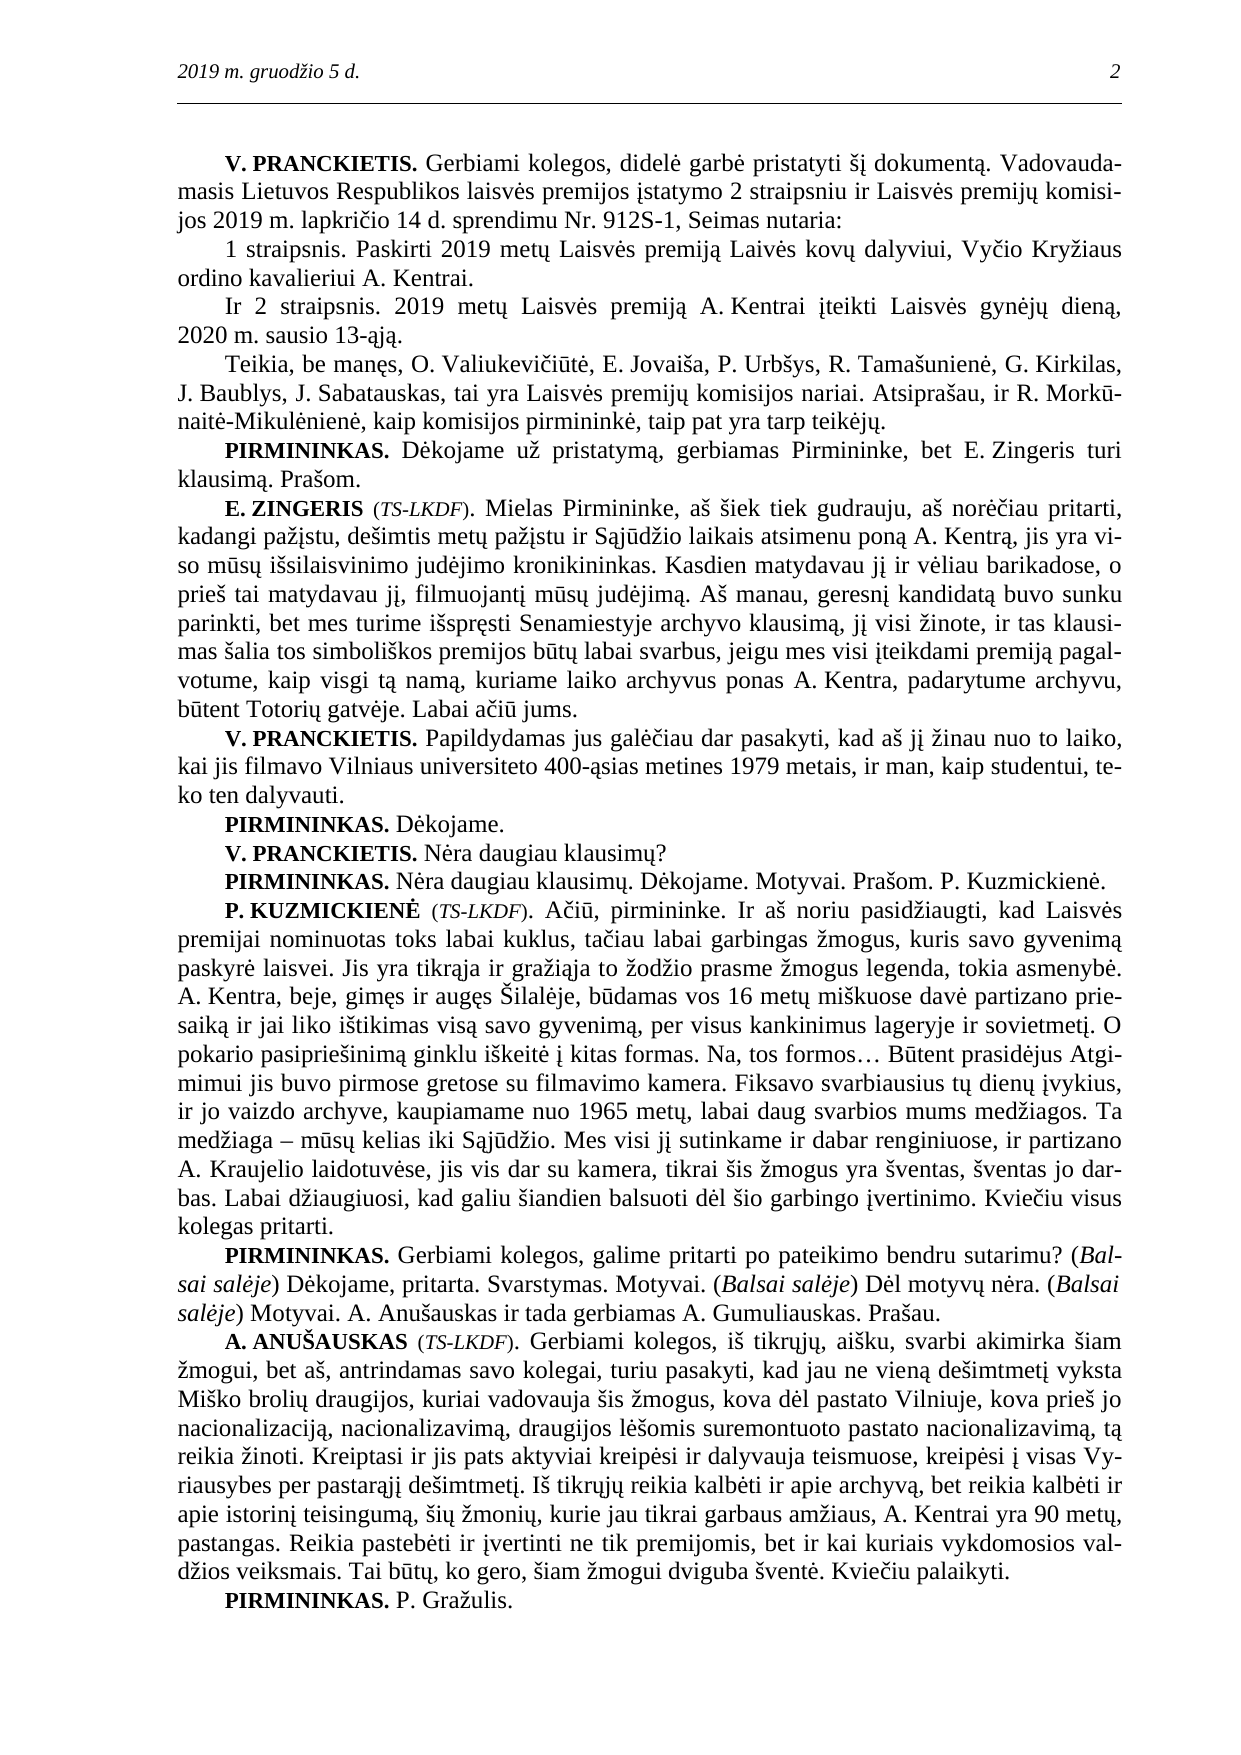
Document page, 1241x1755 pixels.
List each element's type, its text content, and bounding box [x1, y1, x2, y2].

text Tei­kia, be ma­nęs, O. Va­liu­ke­vi­čiū­tė, E. Jo­vai­ša, P. Urb­šys, R. Ta­ma­šu­nie­nė, G. Kir­ki­las, J. Baub­lys, J. Sa­ba­taus­kas, tai yra Lais­vės pre­mi­jų ko­mi­si­jos na­riai. At­si­pra­šau, ir R. Mor­kū­nai­tė-Mi­ku­lė­nie­nė, kaip ko­mi­si­jos pir­mi­nin­kė, taip pat yra tarp tei­kė­jų. [177, 349, 1122, 435]
text PIRMININKAS. P. Gra­žu­lis. [177, 1585, 1122, 1614]
text PIRMININKAS. Nė­ra dau­giau klau­si­mų. Dė­ko­ja­me. Mo­ty­vai. Pra­šom. P. Kuz­mic­kie­nė. [177, 866, 1122, 895]
text E. ZINGERIS (TS-LKDF). Mie­las Pir­mi­nin­ke, aš šiek tiek gud­rau­ju, aš no­rė­čiau pri­tar­ti, ka­dan­gi pa­žįs­tu, de­šim­tis me­tų pa­žįs­tu ir Są­jū­džio lai­kais at­si­me­nu po­ną A. Ken­trą, jis yra vi­so mū­sų iš­si­lais­vi­ni­mo ju­dė­ji­mo kro­ni­ki­nin­kas. Kas­dien ma­ty­da­vau jį ir vė­liau ba­ri­ka­do­se, o prieš tai ma­ty­da­vau jį, fil­muo­jan­tį mū­sų ju­dė­ji­mą. Aš ma­nau, ge­res­nį kan­di­da­tą bu­vo sun­ku pa­rink­ti, bet mes tu­ri­me iš­spręs­ti Se­na­mies­ty­je ar­chy­vo klau­si­mą, jį vi­si ži­no­te, ir tas klau­si­mas ša­lia tos sim­bo­liš­kos pre­mi­jos bū­tų la­bai svar­bus, jei­gu mes vi­si įteik­da­mi pre­mi­ją pa­gal­vo­tu­me, kaip vis­gi tą na­mą, ku­ria­me lai­ko ar­chy­vus po­nas A. Ken­tra, pa­da­ry­tu­me ar­chy­vu, bū­tent To­to­rių gat­vė­je. La­bai ačiū jums. [177, 493, 1122, 723]
text P. KUZMICKIENĖ (TS-LKDF). Ačiū, pir­mi­nin­ke. Ir aš no­riu pa­si­džiaug­ti, kad Lais­vės pre­mi­jai no­mi­nuo­tas toks la­bai kuk­lus, ta­čiau la­bai gar­bin­gas žmo­gus, ku­ris sa­vo gy­ve­ni­mą pa­sky­rė lais­vei. Jis yra tik­rą­ja ir gra­ži­ą­ja to žo­džio pras­me žmo­gus le­gen­da, to­kia as­me­ny­bė. A. Ken­tra, be­je, gi­męs ir au­gęs Ši­la­lė­je, bū­da­mas vos 16 me­tų miš­kuo­se da­vė par­ti­za­no prie­sai­ką ir jai li­ko iš­ti­ki­mas vi­są sa­vo gy­ve­ni­mą, per vi­sus kan­ki­ni­mus la­ge­ry­je ir so­viet­me­tį. O po­ka­rio pa­si­prie­ši­ni­mą gin­klu iš­kei­tė į ki­tas for­mas. Na, tos for­mos… Bū­tent pra­si­dė­jus At­gi­mi­mui jis bu­vo pir­mo­se gre­to­se su fil­ma­vi­mo ka­me­ra. Fik­sa­vo svar­biau­sius tų die­nų įvy­kius, ir jo vaiz­do ar­chy­ve, kau­pia­ma­me nuo 1965 me­tų, la­bai daug svar­bios mums me­džia­gos. Ta me­džia­ga – mū­sų ke­lias iki Są­jū­džio. Mes vi­si jį su­tin­ka­me ir da­bar ren­gi­niuo­se, ir par­ti­za­no A. Krau­je­lio lai­do­tu­vė­se, jis vis dar su ka­me­ra, tik­rai šis žmo­gus yra šven­tas, šven­tas jo dar­bas. La­bai džiau­giuo­si, kad ga­liu šian­dien bal­suo­ti dėl šio gar­bin­go įver­ti­ni­mo. Kvie­čiu vi­sus ko­le­gas pri­tar­ti. [177, 895, 1122, 1240]
text V. PRANCKIETIS. Ger­bia­mi ko­le­gos, di­de­lė gar­bė pri­sta­ty­ti šį do­ku­men­tą. Va­do­vau­da­ma­sis Lie­tu­vos Res­pub­li­kos lais­vės pre­mi­jos įsta­ty­mo 2 straips­niu ir Lais­vės pre­mi­jų ko­mi­si­jos 2019 m. lap­kri­čio 14 d. spren­di­mu Nr. 912S-1, Sei­mas nu­ta­ria: [177, 148, 1122, 234]
text Ir 2 straips­nis. 2019 me­tų Lais­vės pre­mi­ją A. Ken­trai įteik­ti Lais­vės gy­nė­jų die­ną, 2020 m. sau­sio 13-ąją. [177, 291, 1122, 349]
text 1 straips­nis. Pa­skir­ti 2019 me­tų Lais­vės pre­mi­ją Lai­vės ko­vų da­ly­viui, Vy­čio Kry­žiaus or­di­no ka­va­lie­riui A. Ken­trai. [177, 234, 1122, 291]
text PIRMININKAS. Ger­bia­mi ko­le­gos, ga­li­me pri­tar­ti po pa­tei­ki­mo ben­dru su­ta­ri­mu? (Bal­sai sa­lė­je) Dė­ko­ja­me, pri­tar­ta. Svars­ty­mas. Mo­ty­vai. (Bal­sai sa­lė­je) Dėl mo­ty­vų nė­ra. (Bal­sai sa­lė­je) Mo­ty­vai. A. Anu­šaus­kas ir ta­da ger­bia­mas A. Gu­mu­liaus­kas. Pra­šau. [177, 1240, 1122, 1326]
text V. PRANCKIETIS. Pa­pil­dy­da­mas jus ga­lė­čiau dar pa­sa­ky­ti, kad aš jį ži­nau nuo to lai­ko, kai jis fil­ma­vo Vil­niaus uni­ver­si­te­to 400-ąsias me­ti­nes 1979 me­tais, ir man, kaip stu­den­tui, te­ko ten da­ly­vau­ti. [177, 723, 1122, 809]
text PIRMININKAS. Dė­ko­ja­me už pri­sta­ty­mą, ger­bia­mas Pir­mi­nin­ke, bet E. Zin­ge­ris tu­ri klau­si­mą. Pra­šom. [177, 435, 1122, 493]
text PIRMININKAS. Dė­ko­ja­me. [177, 809, 1122, 838]
text A. ANUŠAUSKAS (TS-LKDF). Ger­bia­mi ko­le­gos, iš tik­rų­jų, aiš­ku, svar­bi aki­mir­ka šiam žmo­gui, bet aš, ant­rin­da­mas sa­vo ko­le­gai, tu­riu pa­sa­ky­ti, kad jau ne vie­ną de­šimt­me­tį vyks­ta Miš­ko bro­lių drau­gi­jos, ku­riai va­do­vau­ja šis žmo­gus, ko­va dėl pa­sta­to Vil­niu­je, ko­va prieš jo na­cio­na­li­za­ci­ją, na­cio­na­li­za­vi­mą, drau­gi­jos lė­šo­mis su­re­mon­tuo­to pa­sta­to na­cio­na­li­za­vi­mą, tą rei­kia ži­no­ti. Kreip­ta­si ir jis pats ak­ty­viai krei­pė­si ir da­ly­vau­ja teis­muo­se, krei­pė­si į vi­sas Vy­riau­sy­bes per pas­ta­rą­jį de­šimt­me­tį. Iš tik­rų­jų rei­kia kal­bė­ti ir apie ar­chy­vą, bet rei­kia kal­bė­ti ir apie is­to­ri­nį tei­sin­gu­mą, šių žmo­nių, ku­rie jau tik­rai gar­baus am­žiaus, A. Ken­trai yra 90 me­tų, pa­stan­gas. Rei­kia pa­ste­bė­ti ir įver­tin­ti ne tik pre­mi­jo­mis, bet ir kai ku­riais vyk­do­mo­sios val­džios veiks­mais. Tai bū­tų, ko ge­ro, šiam žmo­gui dvi­gu­ba šven­tė. Kvie­čiu pa­lai­ky­ti. [177, 1326, 1122, 1585]
text V. PRANCKIETIS. Nė­ra dau­giau klau­si­mų? [177, 838, 1122, 866]
